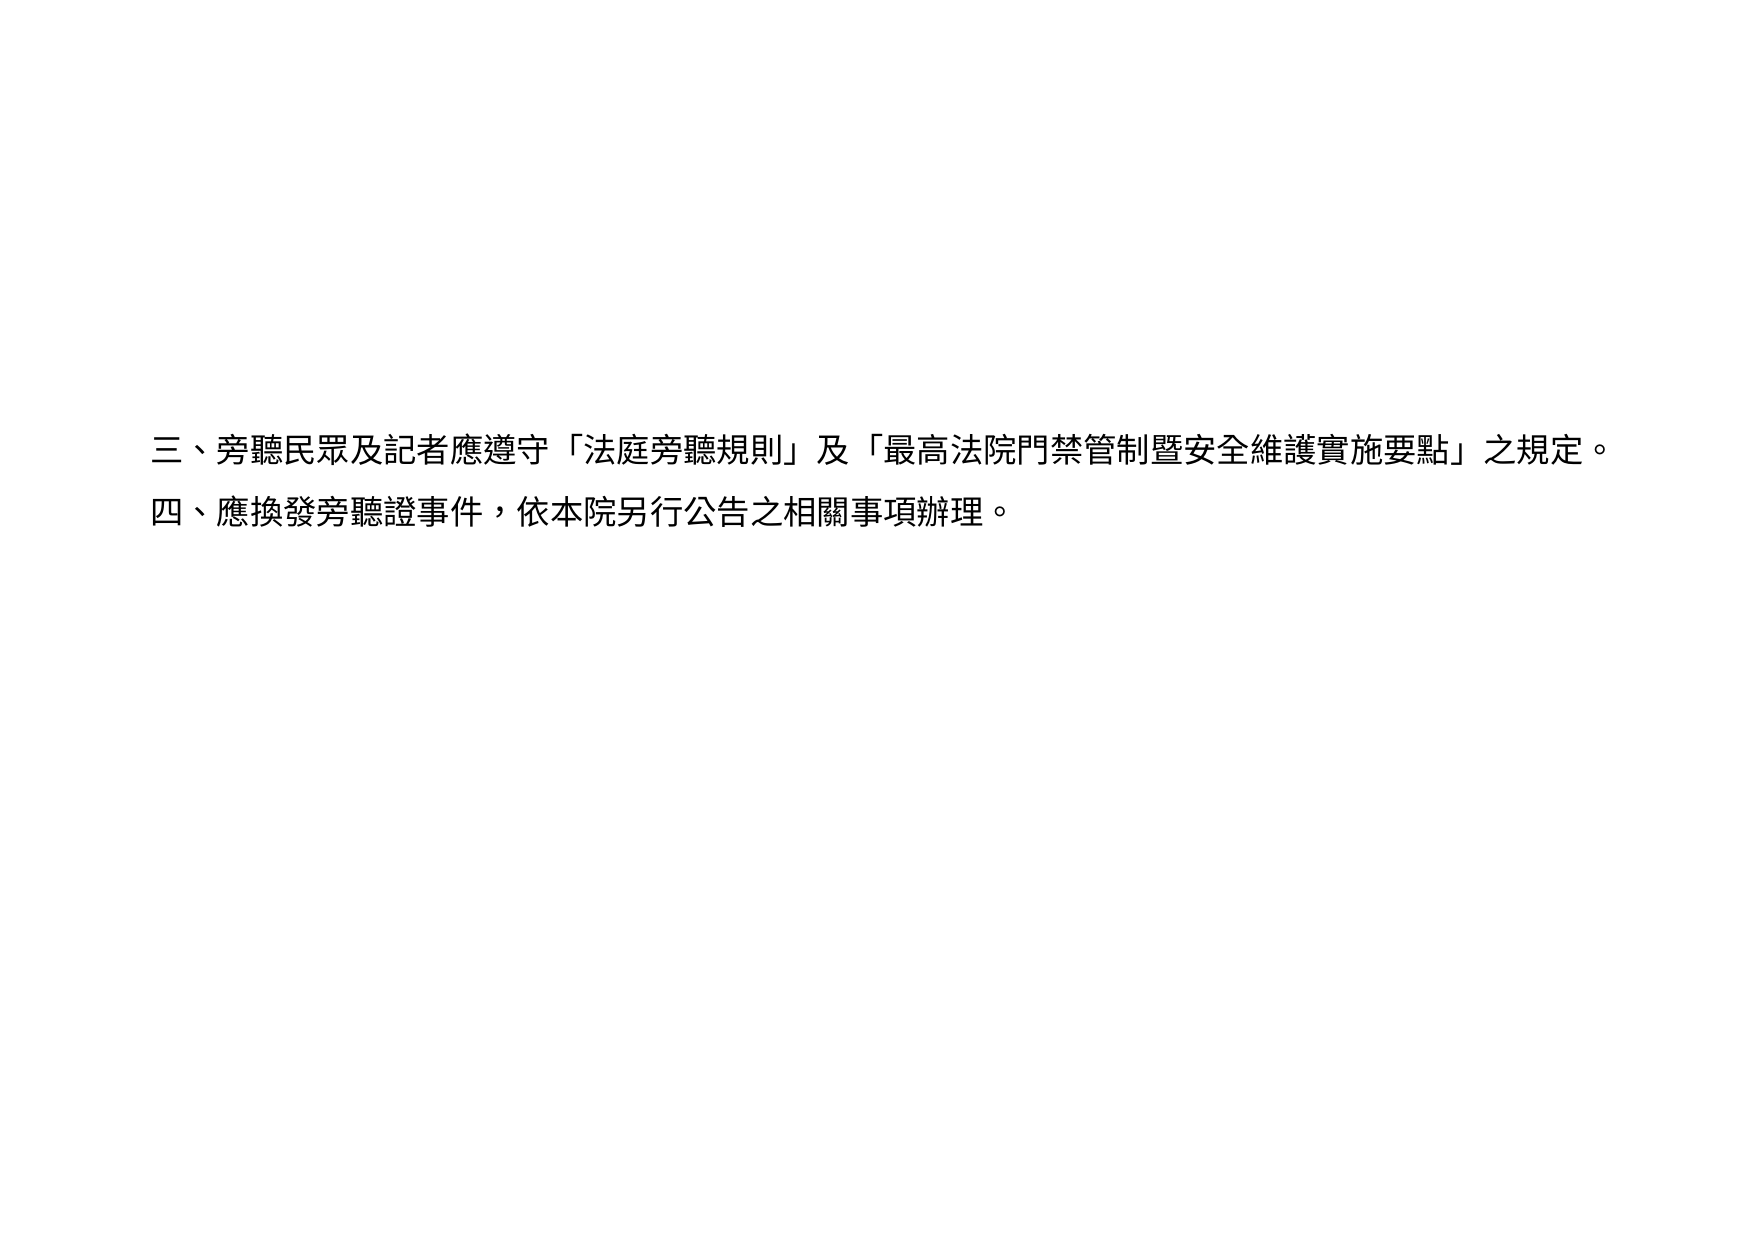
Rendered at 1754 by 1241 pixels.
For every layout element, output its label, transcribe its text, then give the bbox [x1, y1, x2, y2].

text 四、應換發旁聽證事件，依本院另行公告之相關事項辦理。 [150, 468, 1604, 531]
text 三、旁聽民眾及記者應遵守「法庭旁聽規則」及「最高法院門禁管制暨安全維護實施要點」之規定。 [150, 406, 1604, 468]
